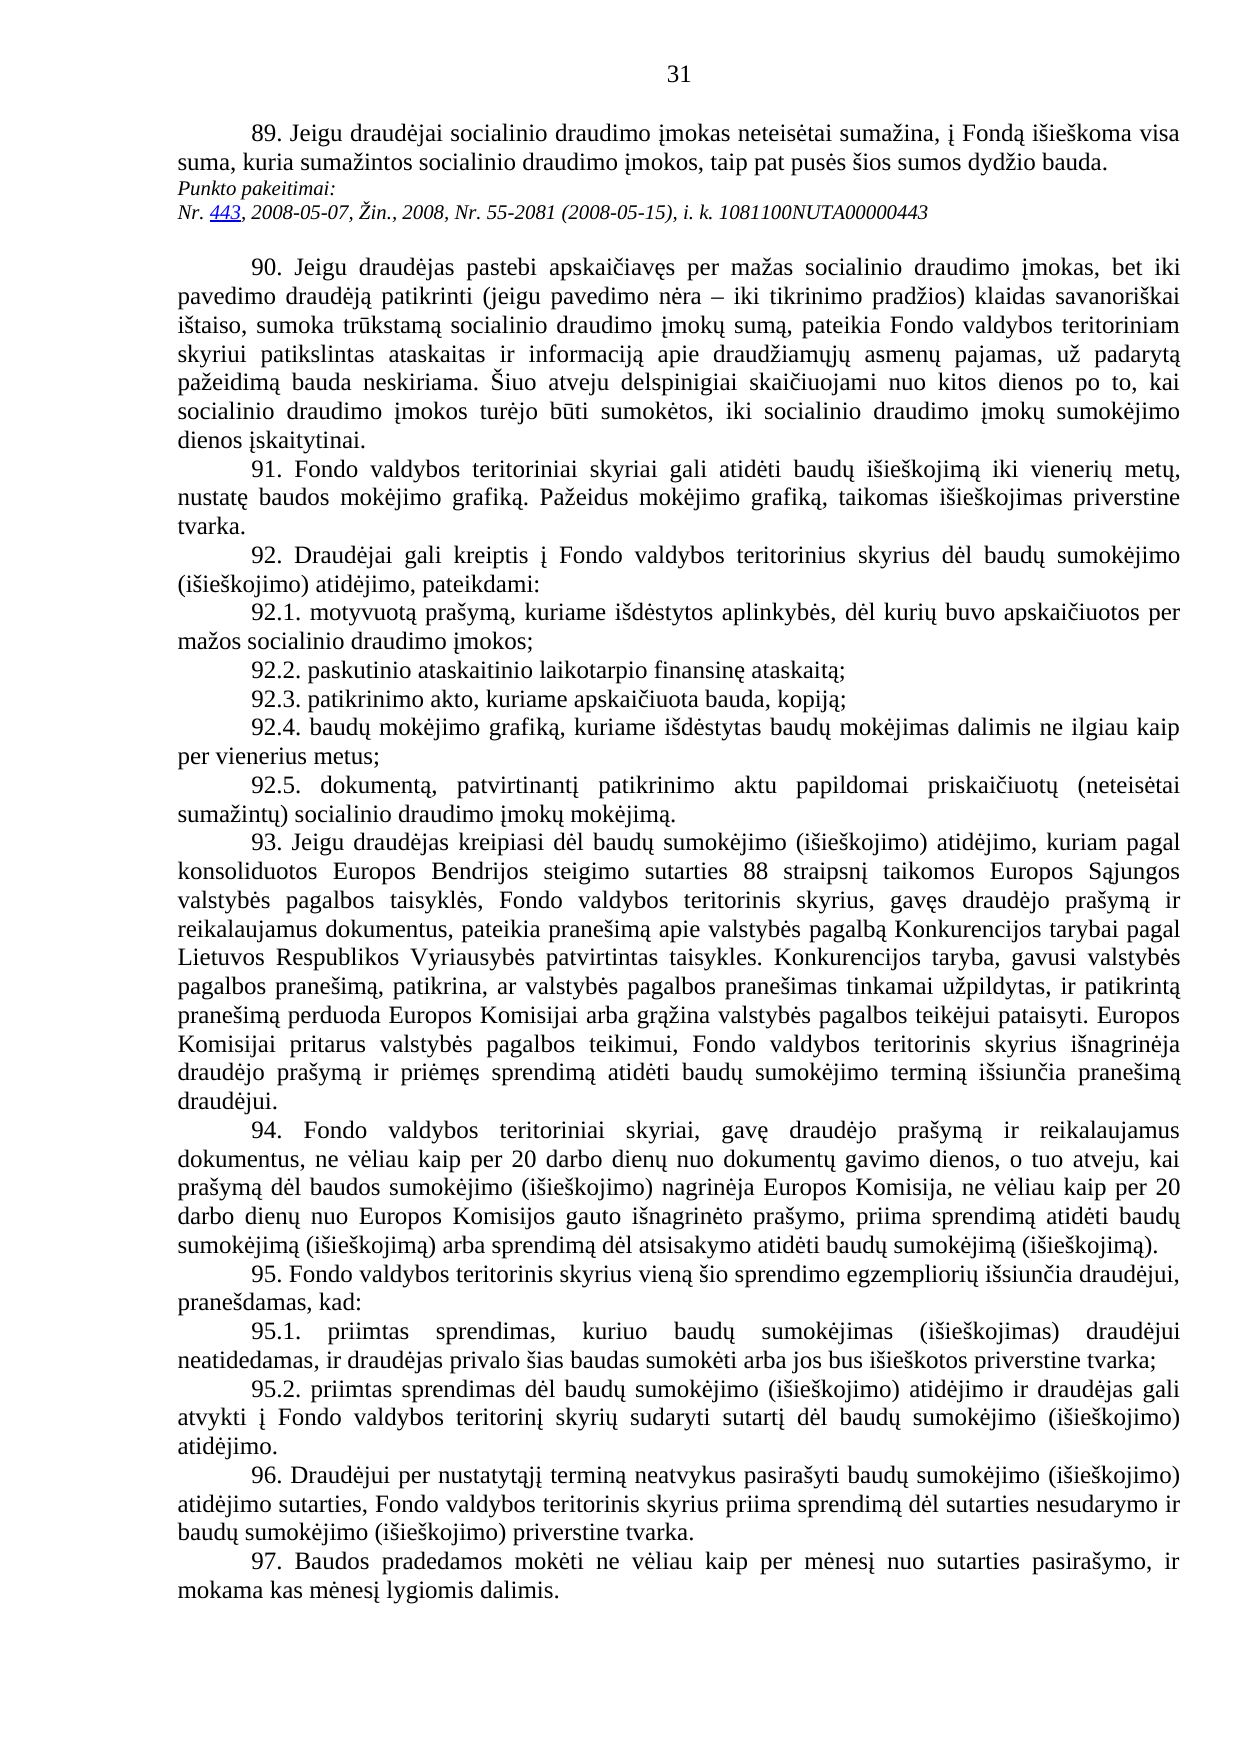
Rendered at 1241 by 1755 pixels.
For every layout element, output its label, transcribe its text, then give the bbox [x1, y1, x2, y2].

text 94. Fondo valdybos teritoriniai skyriai, gavę draudėjo prašymą ir reikalaujamus dokumentus, ne vėliau kaip per 20 darbo dienų nuo dokumentų gavimo dienos, o tuo atveju, kai prašymą dėl baudos sumokėjimo (išieškojimo) nagrinėja Europos Komisija, ne vėliau kaip per 20 darbo dienų nuo Europos Komisijos gauto išnagrinėto prašymo, priima sprendimą atidėti baudų sumokėjimą (išieškojimą) arba sprendimą dėl atsisakymo atidėti baudų sumokėjimą (išieškojimą). [177, 1115, 1181, 1259]
text 95.1. priimtas sprendimas, kuriuo baudų sumokėjimas (išieškojimas) draudėjui neatidedamas, ir draudėjas privalo šias baudas sumokėti arba jos bus išieškotos priverstine tvarka; [177, 1316, 1181, 1374]
text 92.1. motyvuotą prašymą, kuriame išdėstytos aplinkybės, dėl kurių buvo apskaičiuotos per mažos socialinio draudimo įmokos; [177, 597, 1181, 655]
text 95.2. priimtas sprendimas dėl baudų sumokėjimo (išieškojimo) atidėjimo ir draudėjas gali atvykti į Fondo valdybos teritorinį skyrių sudaryti sutartį dėl baudų sumokėjimo (išieškojimo) atidėjimo. [177, 1374, 1181, 1460]
text 90. Jeigu draudėjas pastebi apskaičiavęs per mažas socialinio draudimo įmokas, bet iki pavedimo draudėją patikrinti (jeigu pavedimo nėra – iki tikrinimo pradžios) klaidas savanoriškai ištaiso, sumoka trūkstamą socialinio draudimo įmokų sumą, pateikia Fondo valdybos teritoriniam skyriui patikslintas ataskaitas ir informaciją apie draudžiamųjų asmenų pajamas, už padarytą pažeidimą bauda neskiriama. Šiuo atveju delspinigiai skaičiuojami nuo kitos dienos po to, kai socialinio draudimo įmokos turėjo būti sumokėtos, iki socialinio draudimo įmokų sumokėjimo dienos įskaitytinai. [177, 252, 1181, 454]
text 93. Jeigu draudėjas kreipiasi dėl baudų sumokėjimo (išieškojimo) atidėjimo, kuriam pagal konsoliduotos Europos Bendrijos steigimo sutarties 88 straipsnį taikomos Europos Sąjungos valstybės pagalbos taisyklės, Fondo valdybos teritorinis skyrius, gavęs draudėjo prašymą ir reikalaujamus dokumentus, pateikia pranešimą apie valstybės pagalbą Konkurencijos tarybai pagal Lietuvos Respublikos Vyriausybės patvirtintas taisykles. Konkurencijos taryba, gavusi valstybės pagalbos pranešimą, patikrina, ar valstybės pagalbos pranešimas tinkamai užpildytas, ir patikrintą pranešimą perduoda Europos Komisijai arba grąžina valstybės pagalbos teikėjui pataisyti. Europos Komisijai pritarus valstybės pagalbos teikimui, Fondo valdybos teritorinis skyrius išnagrinėja draudėjo prašymą ir priėmęs sprendimą atidėti baudų sumokėjimo terminą išsiunčia pranešimą draudėjui. [177, 827, 1181, 1115]
text 95. Fondo valdybos teritorinis skyrius vieną šio sprendimo egzempliorių išsiunčia draudėjui, pranešdamas, kad: [177, 1259, 1181, 1316]
text 92.4. baudų mokėjimo grafiką, kuriame išdėstytas baudų mokėjimas dalimis ne ilgiau kaip per vienerius metus; [177, 712, 1181, 770]
text 92.2. paskutinio ataskaitinio laikotarpio finansinę ataskaitą; [177, 655, 1181, 684]
text 92.5. dokumentą, patvirtinantį patikrinimo aktu papildomai priskaičiuotų (neteisėtai sumažintų) socialinio draudimo įmokų mokėjimą. [177, 770, 1181, 827]
text 91. Fondo valdybos teritoriniai skyriai gali atidėti baudų išieškojimą iki vienerių metų, nustatę baudos mokėjimo grafiką. Pažeidus mokėjimo grafiką, taikomas išieškojimas priverstine tvarka. [177, 454, 1181, 540]
text 89. Jeigu draudėjai socialinio draudimo įmokas neteisėtai sumažina, į Fondą išieškoma visa suma, kuria sumažintos socialinio draudimo įmokos, taip pat pusės šios sumos dydžio bauda. [177, 118, 1181, 176]
text 97. Baudos pradedamos mokėti ne vėliau kaip per mėnesį nuo sutarties pasirašymo, ir mokama kas mėnesį lygiomis dalimis. [177, 1546, 1181, 1604]
text Nr. 443, 2008-05-07, Žin., 2008, Nr. 55-2081 (2008-05-15), i. k. 1081100NUTA00000443 [177, 200, 1181, 224]
text 92.3. patikrinimo akto, kuriame apskaičiuota bauda, kopiją; [177, 684, 1181, 712]
text 92. Draudėjai gali kreiptis į Fondo valdybos teritorinius skyrius dėl baudų sumokėjimo (išieškojimo) atidėjimo, pateikdami: [177, 540, 1181, 597]
text 96. Draudėjui per nustatytąjį terminą neatvykus pasirašyti baudų sumokėjimo (išieškojimo) atidėjimo sutarties, Fondo valdybos teritorinis skyrius priima sprendimą dėl sutarties nesudarymo ir baudų sumokėjimo (išieškojimo) priverstine tvarka. [177, 1460, 1181, 1546]
text Punkto pakeitimai: [177, 176, 1181, 200]
